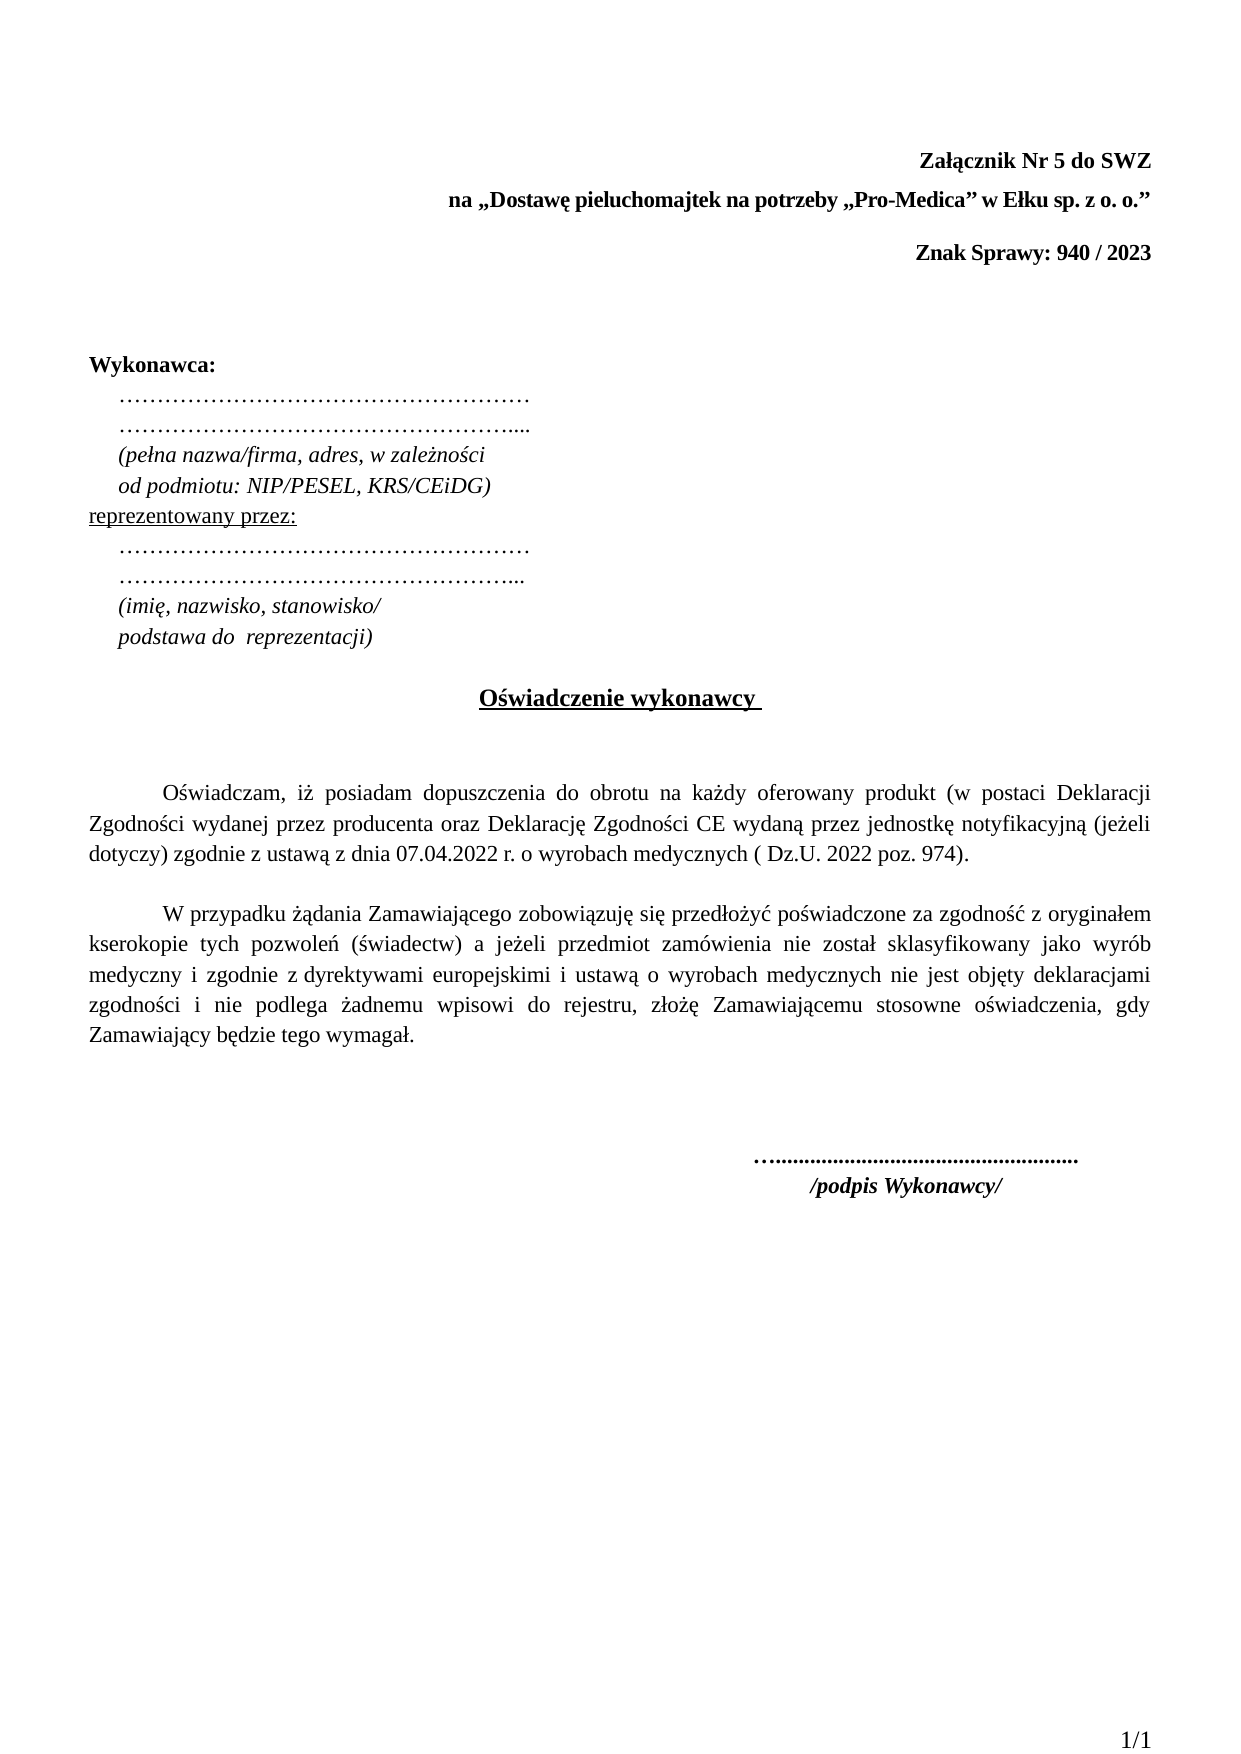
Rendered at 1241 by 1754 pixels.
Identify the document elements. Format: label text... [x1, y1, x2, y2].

text reprezentowany przez: [88, 502, 1152, 528]
text W przypadku żądania Zamawiającego zobowiązuję się przedłożyć poświadczone za zgodność z oryginałem kserokopie tych pozwoleń (świadectw) a jeżeli przedmiot zamówienia nie został sklasyfikowany jako wyrób medyczny i zgodnie z dyrektywami europejskimi i ustawą o wyrobach medycznych nie jest objęty deklaracjami zgodności i nie podlega żadnemu wpisowi do rejestru, złożę Zamawiającemu stosowne oświadczenia, gdy Zamawiający będzie tego wymagał. [88, 900, 1152, 1047]
text od podmiotu: NIP/PESEL, KRS/CEiDG) [118, 472, 532, 498]
text …………………………………………………………………………………………….... [118, 381, 531, 438]
text Załącznik Nr 5 do SWZ [88, 148, 1152, 174]
text …..................................................... [162, 1142, 1149, 1168]
text podstawa do reprezentacji) [118, 623, 532, 649]
text na „Dostawę pieluchomajtek na potrzeby ,,Pro-Medica’’ w Ełku sp. z o. o.’’ [88, 186, 1152, 213]
text (pełna nazwa/firma, adres, w zależności [118, 442, 532, 468]
text ……………………………………………………………………………………………... [118, 532, 531, 589]
text Oświadczam, iż posiadam dopuszczenia do obrotu na każdy oferowany produkt (w postaci Deklaracji Zgodności wydanej przez producenta oraz Deklarację Zgodności CE wydaną przez jednostkę notyfikacyjną (jeżeli dotyczy) zgodnie z ustawą z dnia 07.04.2022 r. o wyrobach medycznych ( Dz.U. 2022 poz. 974). [88, 779, 1152, 866]
text Znak Sprawy: 940 / 2023 [88, 239, 1152, 266]
text /podpis Wykonawcy/ [162, 1172, 1149, 1198]
text (imię, nazwisko, stanowisko/ [118, 593, 532, 619]
text Oświadczenie wykonawcy [88, 683, 1152, 712]
text Wykonawca: [88, 351, 1152, 377]
